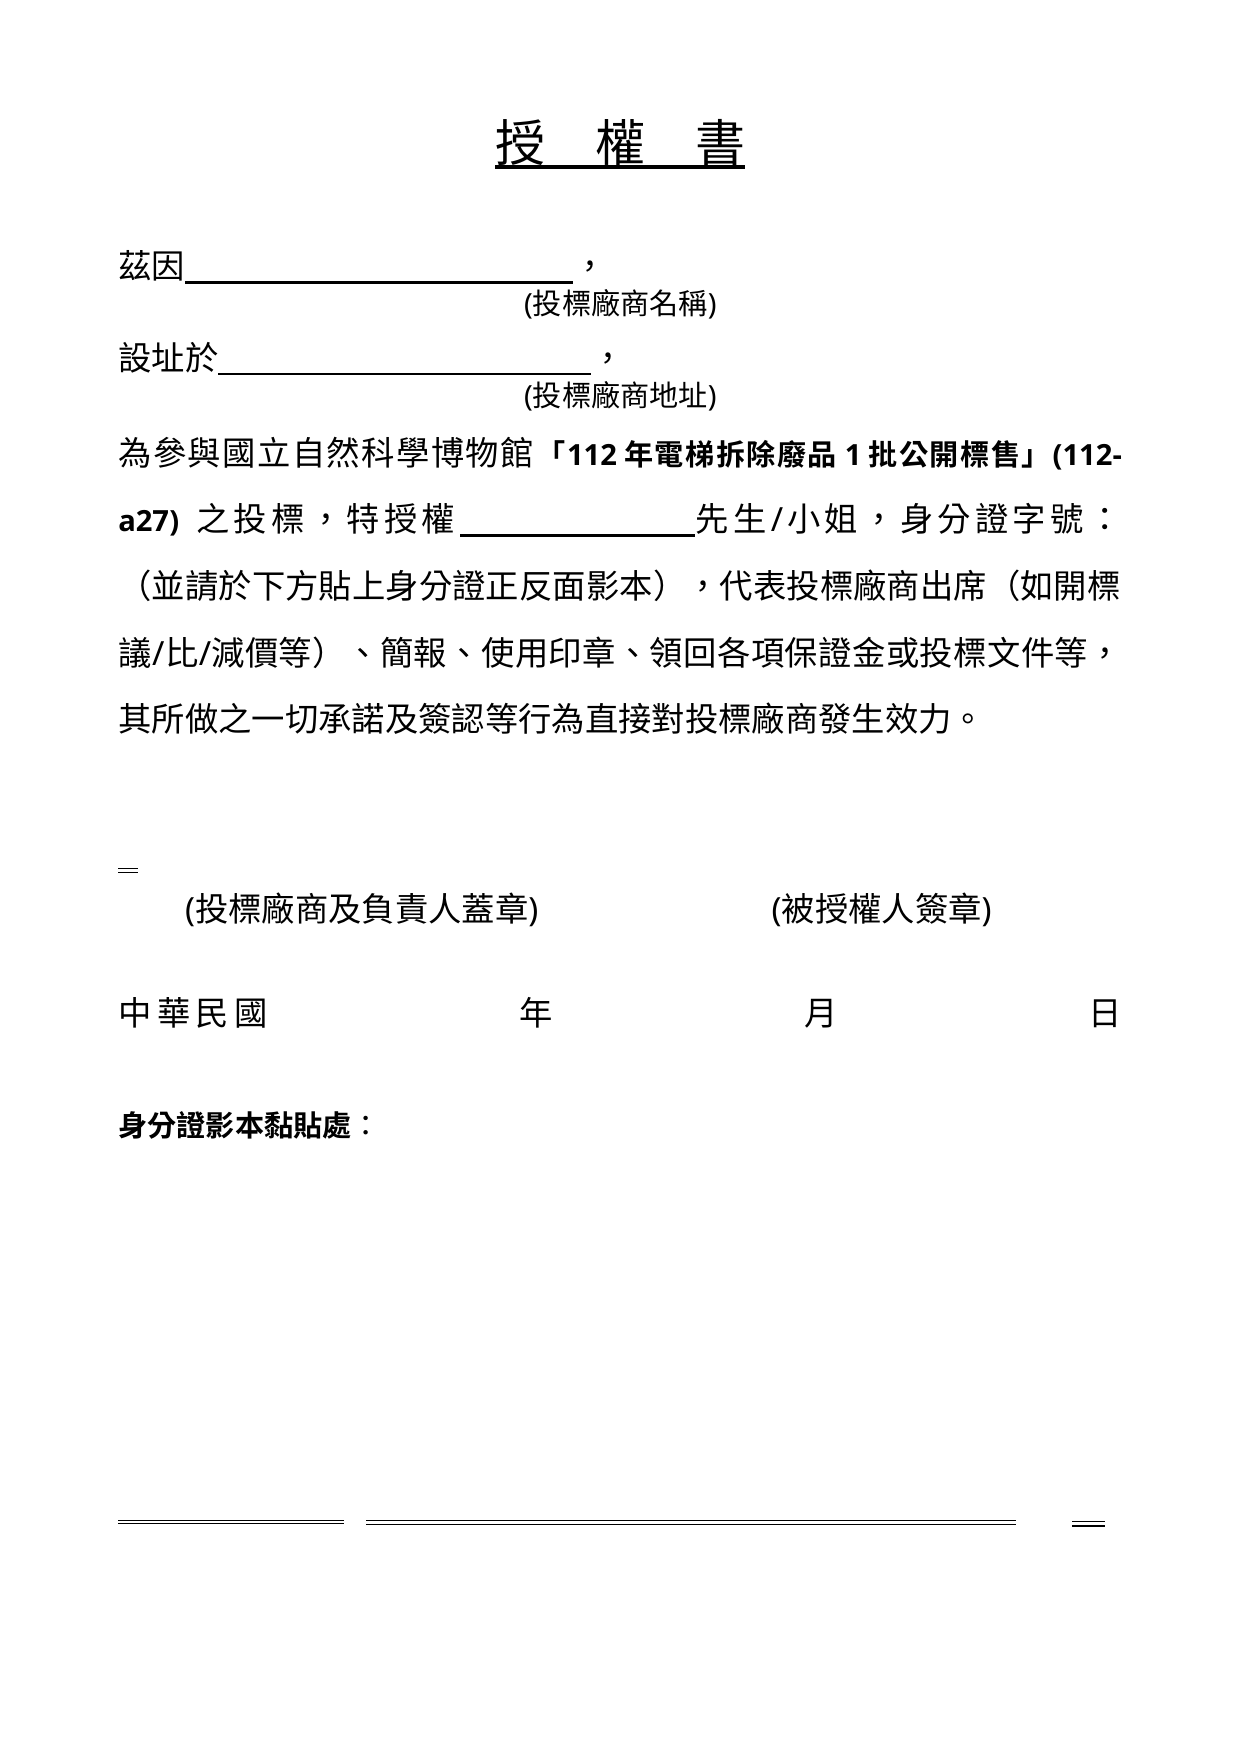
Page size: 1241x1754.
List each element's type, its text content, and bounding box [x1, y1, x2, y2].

text 為參與國立自然科學博物館「112年電梯拆除廢品1批公開標售」(112-a27) 之投標，特授權 先生/小姐，身分證字號： （並請於下方貼上身分證正反面影本），代表投標廠商出席（如開標、議/比/減價等）、簡報、使用印章、領回各項保證金或投標文件等，其所做之一切承諾及簽認等行為直接對投標廠商發生效力。 [118, 412, 1122, 745]
text (投標廠商名稱) [118, 291, 1122, 320]
text 身分證影本黏貼處： [118, 1102, 1122, 1144]
text 設址於 ， [118, 320, 1122, 383]
text 茲因 ， [118, 228, 1122, 291]
text (投標廠商地址) [118, 383, 1122, 412]
text (投標廠商及負責人蓋章) (被授權人簽章) [118, 878, 1122, 933]
text 授 權 書 [118, 118, 1122, 172]
text 中華民國 年 月 日 [118, 987, 1122, 1035]
